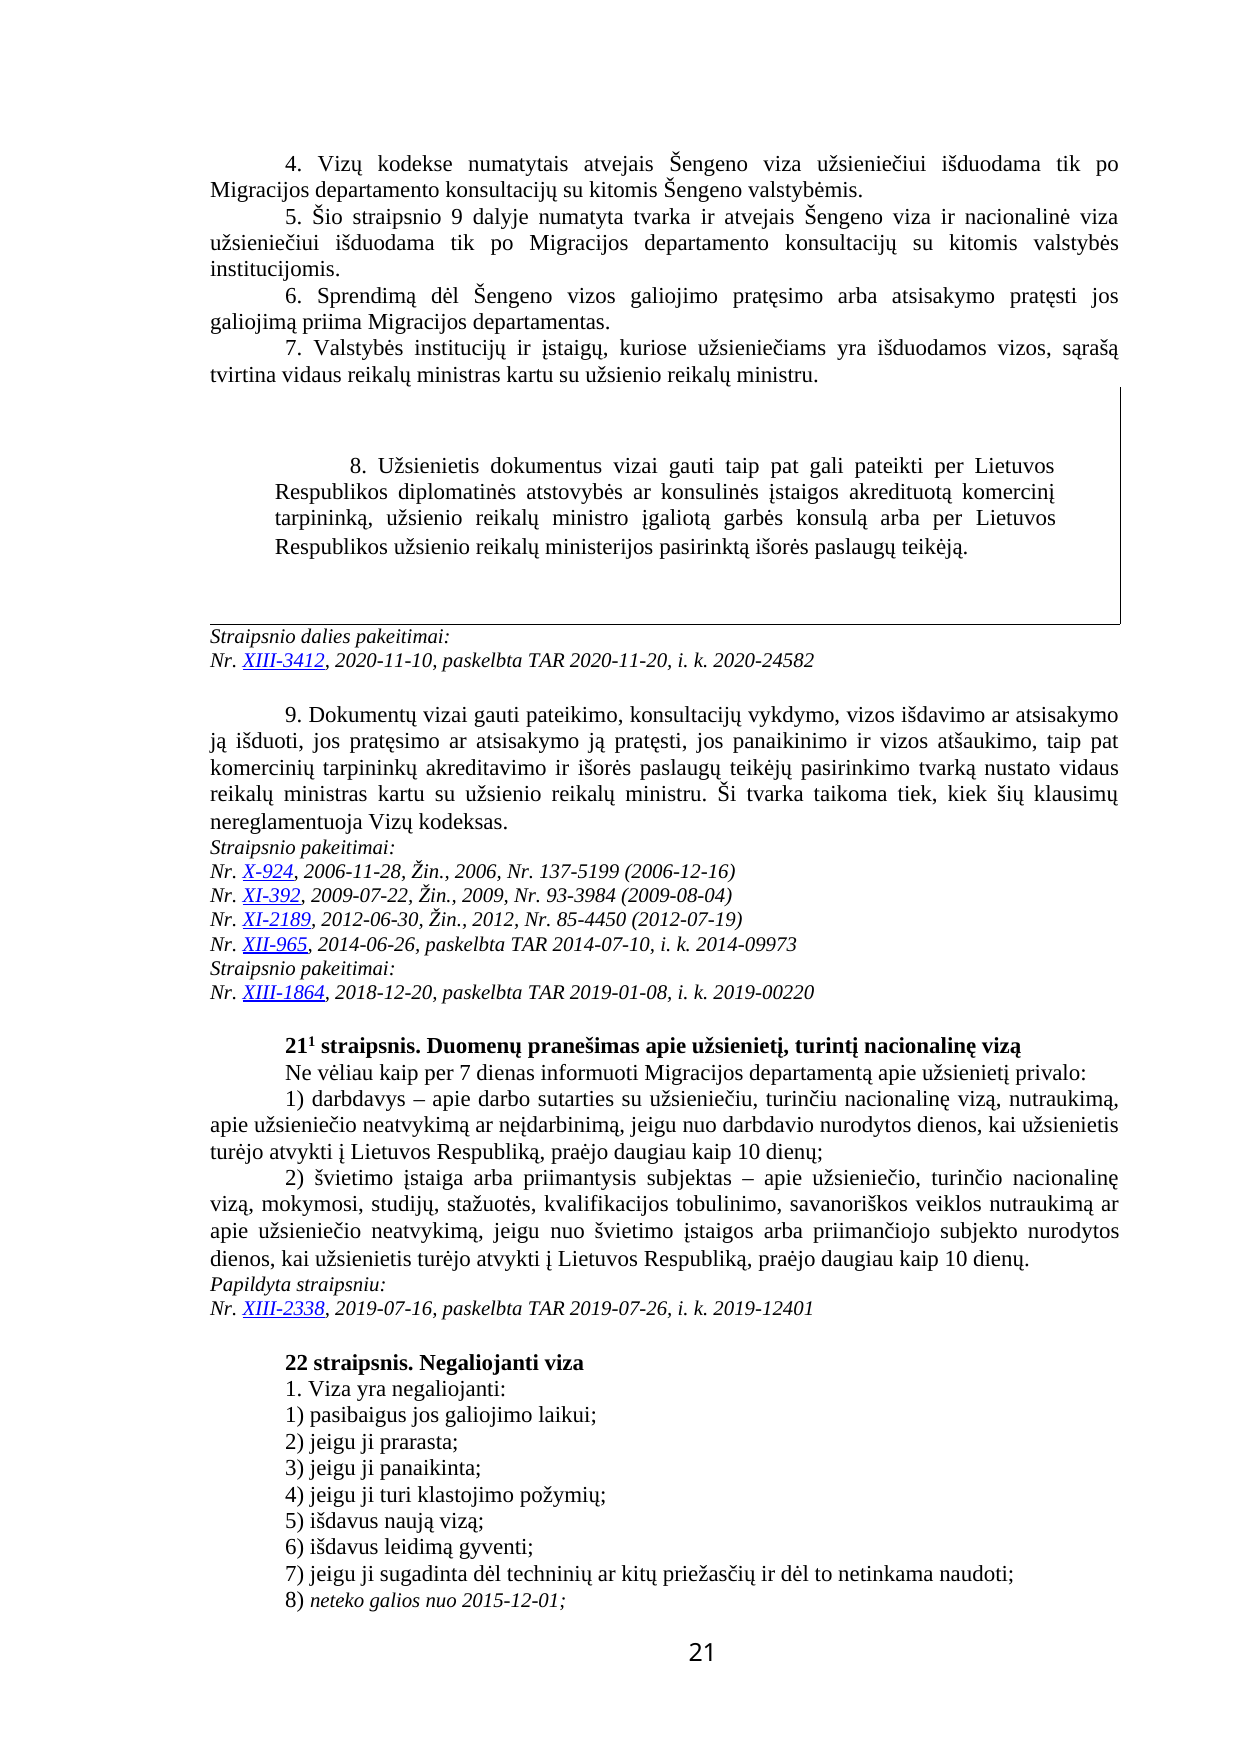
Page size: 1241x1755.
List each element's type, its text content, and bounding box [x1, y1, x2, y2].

text 5. Šio straipsnio 9 dalyje numatyta tvarka ir atvejais Šengeno viza ir nacionalinė viza užsieniečiui išduodama tik po Migracijos departamento konsultacijų su kitomis valstybės institucijomis. [210, 203, 1120, 282]
text Papildyta straipsniu: [210, 1272, 1120, 1296]
text Nr. XI-392, 2009-07-22, Žin., 2009, Nr. 93-3984 (2009-08-04) [210, 883, 1120, 907]
text 1) darbdavys – apie darbo sutarties su užsieniečiu, turinčiu nacionalinę vizą, nutraukimą, apie užsieniečio neatvykimą ar neįdarbinimą, jeigu nuo darbdavio nurodytos dienos, kai užsienietis turėjo atvykti į Lietuvos Respubliką, praėjo daugiau kaip 10 dienų; [210, 1085, 1120, 1164]
text Nr. XIII-2338, 2019-07-16, paskelbta TAR 2019-07-26, i. k. 2019-12401 [210, 1296, 1120, 1320]
text Nr. XIII-1864, 2018-12-20, paskelbta TAR 2019-01-08, i. k. 2019-00220 [210, 979, 1120, 1004]
text 22 straipsnis. Negaliojanti viza [210, 1349, 1120, 1375]
text Nr. X-924, 2006-11-28, Žin., 2006, Nr. 137-5199 (2006-12-16) [210, 859, 1120, 883]
text Nr. XII-965, 2014-06-26, paskelbta TAR 2014-07-10, i. k. 2014-09973 [210, 931, 1120, 956]
text Ne vėliau kaip per 7 dienas informuoti Migracijos departamentą apie užsienietį privalo: [210, 1059, 1120, 1085]
text 2) jeigu ji prarasta; [210, 1428, 1120, 1454]
text 4. Vizų kodekse numatytais atvejais Šengeno viza užsieniečiui išduodama tik po Migracijos departamento konsultacijų su kitomis Šengeno valstybėmis. [210, 150, 1120, 203]
text 6) išdavus leidimą gyventi; [210, 1533, 1120, 1560]
text Straipsnio pakeitimai: [210, 835, 1120, 859]
text 7) jeigu ji sugadinta dėl techninių ar kitų priežasčių ir dėl to netinkama naudoti; [210, 1560, 1120, 1586]
text 1. Viza yra negaliojanti: [210, 1375, 1120, 1402]
text 8. Užsienietis dokumentus vizai gauti taip pat gali pateikti per Lietuvos Respublikos diplomatinės atstovybės ar konsulinės įstaigos akredituotą komercinį tarpininką, užsienio reikalų ministro įgaliotą garbės konsulą arba per Lietuvos Respublikos užsienio reikalų ministerijos pasirinktą išorės paslaugų teikėją. [210, 387, 1120, 624]
text 6. Sprendimą dėl Šengeno vizos galiojimo pratęsimo arba atsisakymo pratęsti jos galiojimą priima Migracijos departamentas. [210, 282, 1120, 334]
text 8) neteko galios nuo 2015-12-01; [210, 1586, 1120, 1612]
text 4) jeigu ji turi klastojimo požymių; [210, 1481, 1120, 1507]
text 1) pasibaigus jos galiojimo laikui; [210, 1402, 1120, 1428]
text Nr. XI-2189, 2012-06-30, Žin., 2012, Nr. 85-4450 (2012-07-19) [210, 907, 1120, 931]
text Straipsnio dalies pakeitimai: [210, 624, 1120, 648]
text Nr. XIII-3412, 2020-11-10, paskelbta TAR 2020-11-20, i. k. 2020-24582 [210, 648, 1120, 672]
text 5) išdavus naują vizą; [210, 1507, 1120, 1533]
text 9. Dokumentų vizai gauti pateikimo, konsultacijų vykdymo, vizos išdavimo ar atsisakymo ją išduoti, jos pratęsimo ar atsisakymo ją pratęsti, jos panaikinimo ir vizos atšaukimo, taip pat komercinių tarpininkų akreditavimo ir išorės paslaugų teikėjų pasirinkimo tvarką nustato vidaus reikalų ministras kartu su užsienio reikalų ministru. Ši tvarka taikoma tiek, kiek šių klausimų nereglamentuoja Vizų kodeksas. [210, 701, 1120, 835]
text 2) švietimo įstaiga arba priimantysis subjektas – apie užsieniečio, turinčio nacionalinę vizą, mokymosi, studijų, stažuotės, kvalifikacijos tobulinimo, savanoriškos veiklos nutraukimą ar apie užsieniečio neatvykimą, jeigu nuo švietimo įstaigos arba priimančiojo subjekto nurodytos dienos, kai užsienietis turėjo atvykti į Lietuvos Respubliką, praėjo daugiau kaip 10 dienų. [210, 1164, 1120, 1272]
text Straipsnio pakeitimai: [210, 956, 1120, 979]
text 211 straipsnis. Duomenų pranešimas apie užsienietį, turintį nacionalinę vizą [210, 1032, 1120, 1059]
text 3) jeigu ji panaikinta; [210, 1454, 1120, 1481]
text 7. Valstybės institucijų ir įstaigų, kuriose užsieniečiams yra išduodamos vizos, sąrašą tvirtina vidaus reikalų ministras kartu su užsienio reikalų ministru. [210, 334, 1120, 387]
